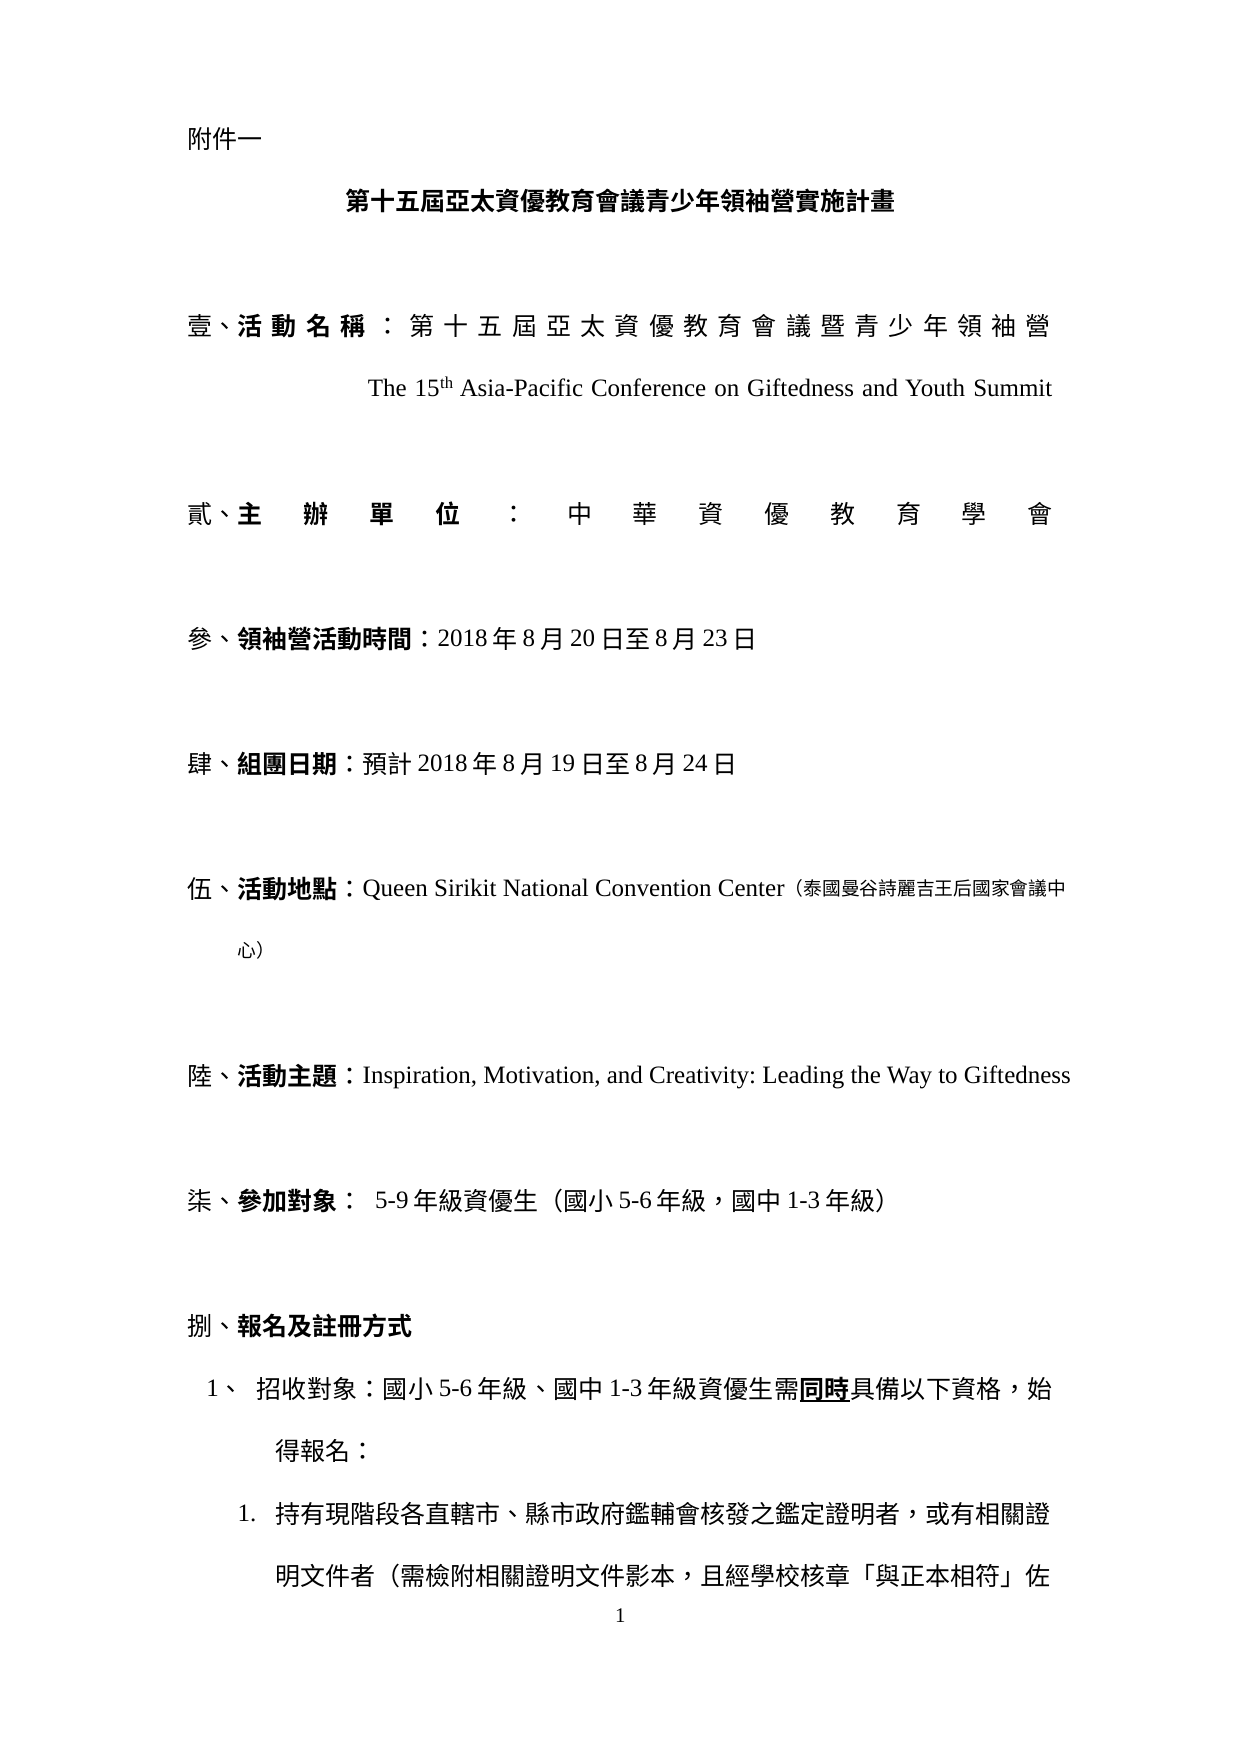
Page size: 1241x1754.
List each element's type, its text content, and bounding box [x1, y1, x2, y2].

list 組團日期：預計2018年8月19日至8月24日 [187, 721, 1053, 783]
text 附件一 [187, 96, 1053, 158]
list 活動名稱：第十五屆亞太資優教育會議暨青少年領袖營 The 15th Asia-Pacific Conference on Giftedness and Youth Summit [187, 283, 1053, 471]
list 活動主題：Inspiration, Motivation, and Creativity: Leading the Way to Giftedness [187, 1033, 1087, 1096]
list 報名及註冊方式 [187, 1283, 1053, 1346]
list 領袖營活動時間：2018年8月20日至8月23日 [187, 596, 1053, 658]
text 第十五屆亞太資優教育會議青少年領袖營實施計畫 [187, 158, 1053, 221]
list 主辦單位：中華資優教育學會 [187, 471, 1053, 596]
list 持有現階段各直轄市、縣市政府鑑輔會核發之鑑定證明者，或有相關證明文件者（需檢附相關證明文件影本，且經學校核章「與正本相符」佐 [237, 1471, 1053, 1596]
list 招收對象：國小5-6年級、國中1-3年級資優生需同時具備以下資格，始得報名： [206, 1346, 1053, 1471]
list 參加對象： 5-9年級資優生（國小5-6年級，國中1-3年級） [187, 1158, 1087, 1283]
list 活動地點：Queen Sirikit National Convention Center（泰國曼谷詩麗吉王后國家會議中心） [187, 846, 1087, 971]
